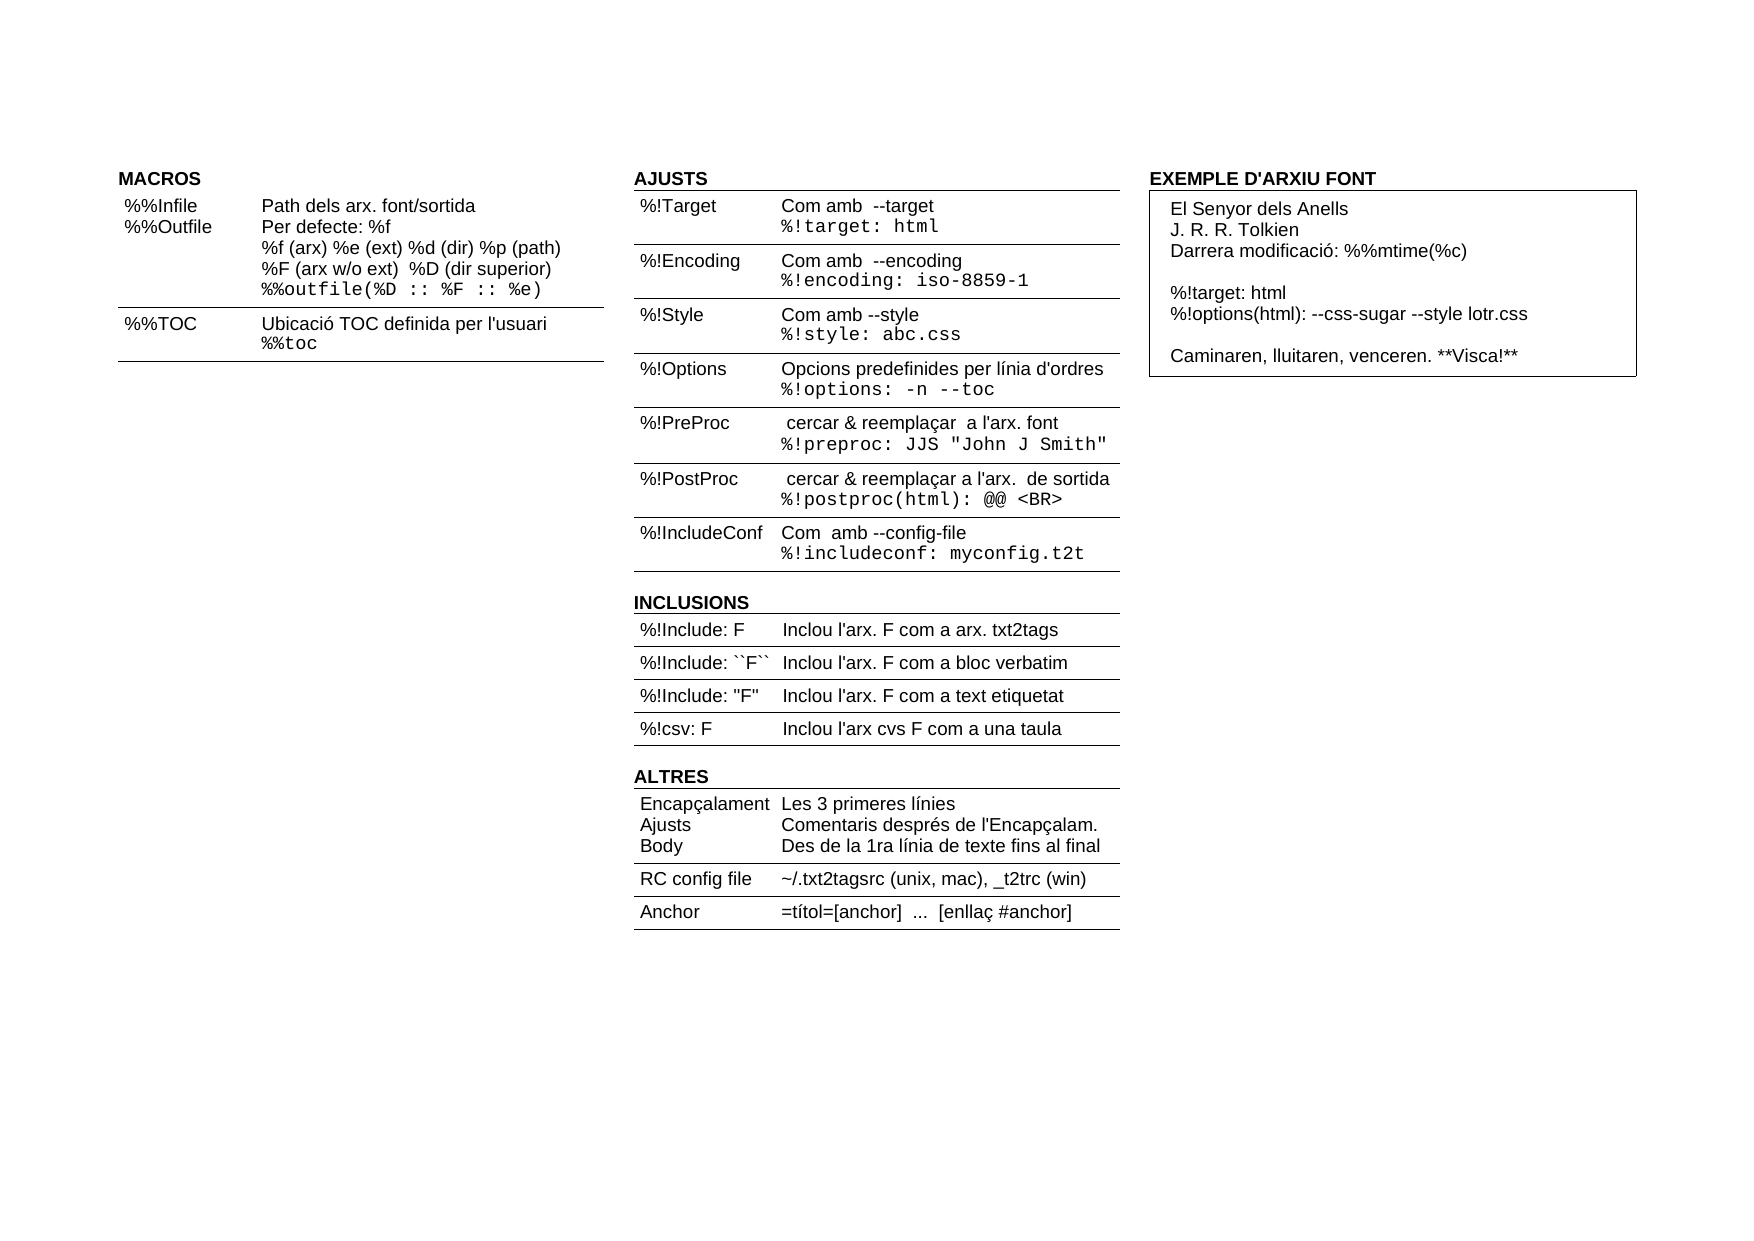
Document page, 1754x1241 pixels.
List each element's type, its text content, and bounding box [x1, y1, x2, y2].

table_cell %!IncludeConf [634, 518, 775, 571]
table_cell cercar & reemplaçar a l'arx. de sortida %!postproc(html): @@ <BR> [775, 464, 1120, 517]
table_cell %!Encoding [634, 245, 775, 298]
table_cell %!Include: ''F'' [634, 680, 776, 712]
table_cell %!Include: F [634, 614, 776, 646]
table_cell Com amb --style %!style: abc.css [775, 299, 1120, 353]
table_header EXEMPLE D'ARXIU FONT [1149, 169, 1636, 190]
table_header ALTRES [634, 766, 1120, 787]
table_cell %!Style [634, 299, 775, 353]
table_cell %%Infile %%Outfile [118, 190, 256, 307]
table_header INCLUSIONS [634, 592, 1120, 613]
table_cell Inclou l'arx. F com a bloc verbatim [776, 647, 1120, 679]
table_cell %%TOC [118, 308, 256, 361]
table_cell El Senyor dels Anells J. R. R. Tolkien Darrera modificació: %%mtime(%c) %!target: html %!options(html): --css-sugar --style lotr.css Caminaren, lluitaren, venceren. **Visca!** [1150, 191, 1636, 376]
table_header AJUSTS [634, 169, 1120, 190]
table_cell Encapçalament Ajusts Body [634, 789, 775, 863]
table_cell %!Include: ``F`` [634, 647, 776, 679]
table_cell %!PreProc [634, 408, 775, 463]
table_cell %!Options [634, 354, 775, 407]
table_cell Inclou l'arx. F com a text etiquetat [776, 680, 1120, 712]
table_cell Ubicació TOC definida per l'usuari %%toc [256, 308, 604, 361]
table_cell RC config file [634, 864, 775, 896]
table_header MACROS [118, 169, 604, 190]
table_cell %!Target [634, 191, 775, 244]
table_cell %!PostProc [634, 464, 775, 517]
table_cell Opcions predefinides per línia d'ordres %!options: -n --toc [775, 354, 1120, 407]
table_cell Com amb --encoding %!encoding: iso-8859-1 [775, 245, 1120, 298]
table_cell %!csv: F [634, 713, 776, 745]
table_cell Les 3 primeres línies Comentaris després de l'Encapçalam. Des de la 1ra línia de texte fins al final [775, 789, 1120, 863]
table_cell cercar & reemplaçar a l'arx. font %!preproc: JJS "John J Smith" [775, 408, 1120, 463]
table_cell Com amb --config-file %!includeconf: myconfig.t2t [775, 518, 1120, 571]
table_cell =títol=[anchor] ... [enllaç #anchor] [775, 897, 1120, 929]
table_cell ~/.txt2tagsrc (unix, mac), _t2trc (win) [775, 864, 1120, 896]
table_cell Inclou l'arx cvs F com a una taula [776, 713, 1120, 745]
table_cell Anchor [634, 897, 775, 929]
table_cell Inclou l'arx. F com a arx. txt2tags [776, 614, 1120, 646]
table_cell Path dels arx. font/sortida Per defecte: %f %f (arx) %e (ext) %d (dir) %p (path) %F (arx w/o ext) %D (dir superior) %%outfile(%D :: %F :: %e) [256, 190, 604, 307]
table_cell Com amb --target %!target: html [775, 191, 1120, 244]
